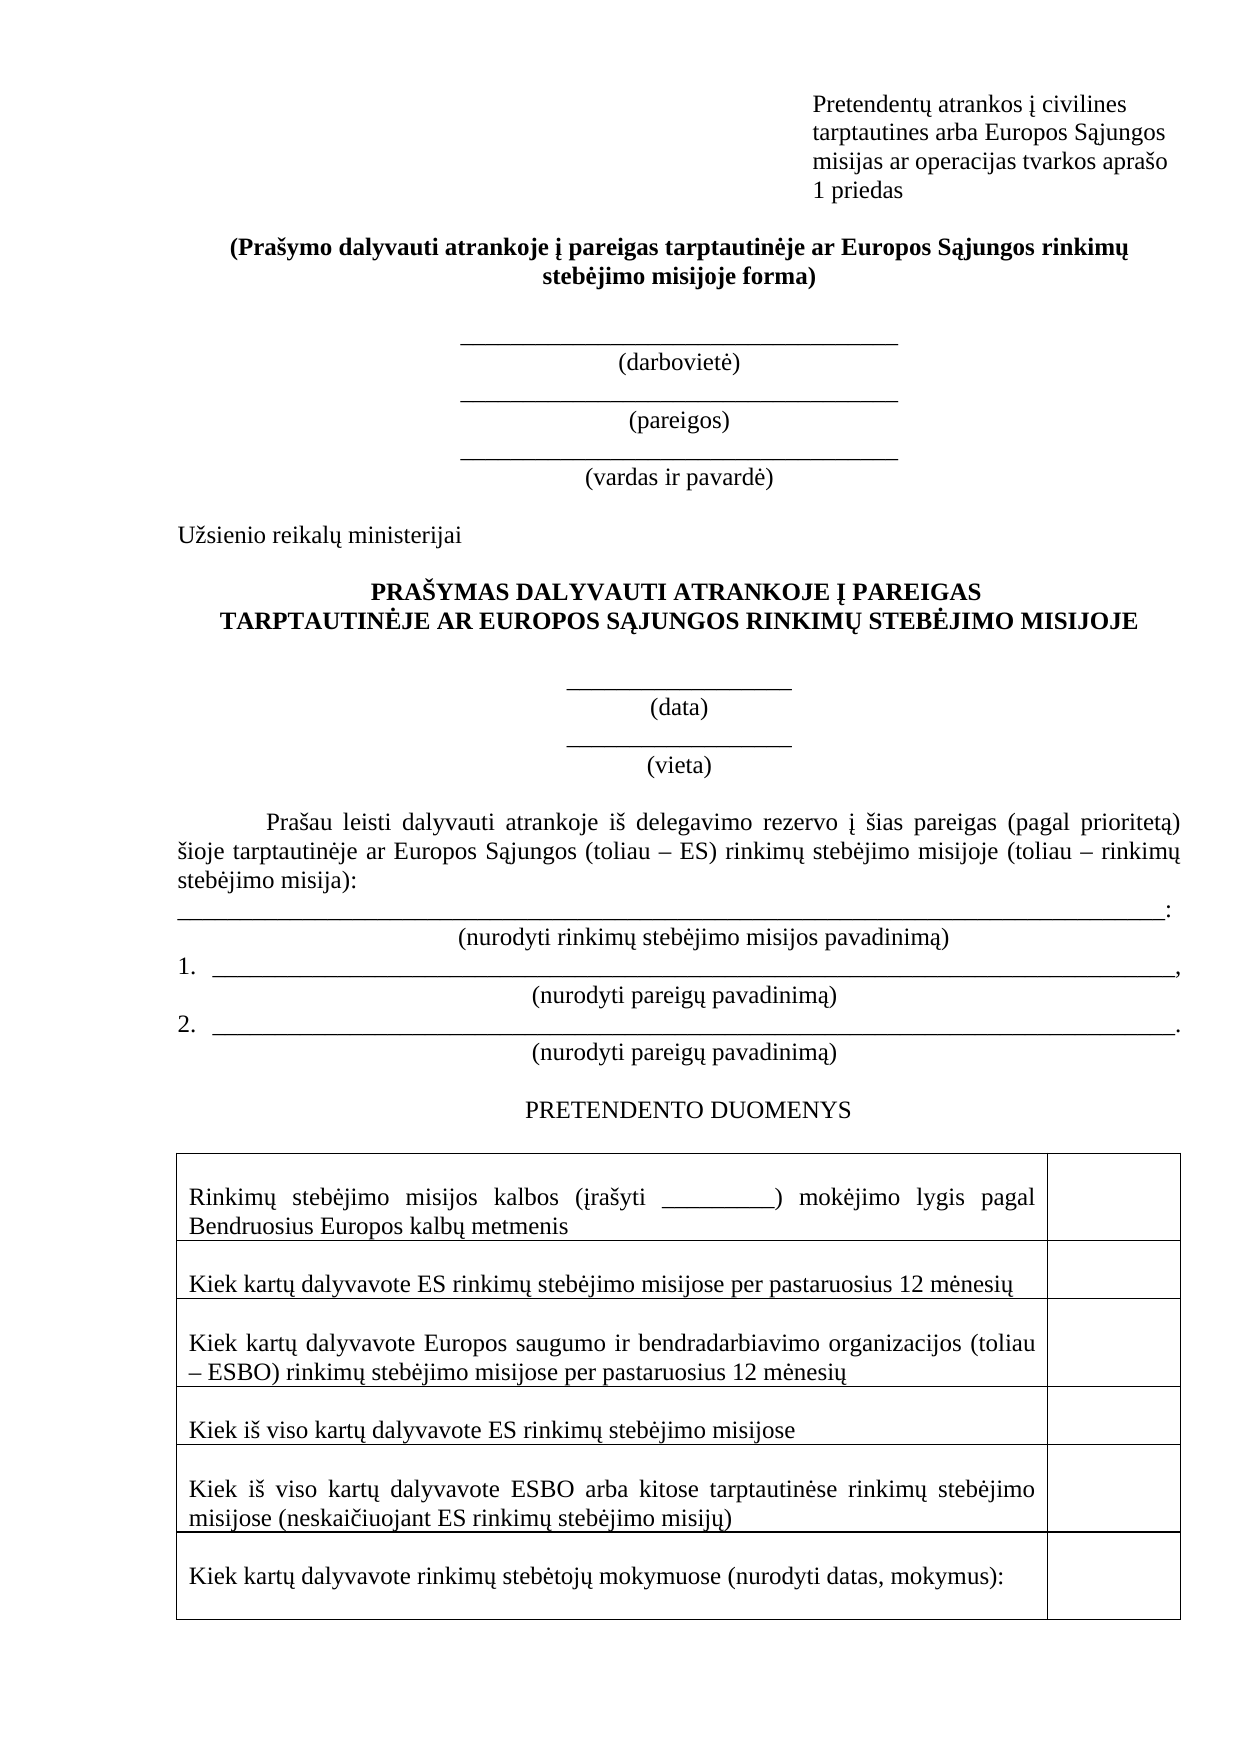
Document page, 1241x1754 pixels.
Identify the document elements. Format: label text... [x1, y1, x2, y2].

text ___________________________________ [177, 434, 1181, 462]
text ___________________________________ [177, 376, 1181, 405]
table_cell Kiek kartų dalyvavote ES rinkimų stebėjimo misijose per pastaruosius 12 mėnesių [177, 1241, 1047, 1298]
text Prašau leisti dalyvauti atrankoje iš delegavimo rezervo į šias pareigas (pagal prioritetą) šioje tarptautinėje ar Europos Sąjungos (toliau – ES) rinkimų stebėjimo misijoje (toliau – rinkimų stebėjimo misija): [177, 807, 1181, 894]
table_header Rinkimų stebėjimo misijos kalbos (įrašyti _________) mokėjimo lygis pagal Bendruosius Europos kalbų metmenis [177, 1154, 1047, 1240]
text _______________________________________________________________________________: [177, 894, 1181, 922]
table_cell Kiek kartų dalyvavote Europos saugumo ir bendradarbiavimo organizacijos (toliau – ESBO) rinkimų stebėjimo misijose per pastaruosius 12 mėnesių [177, 1299, 1047, 1386]
text 2. _____________________________________________________________________________. [177, 1009, 1181, 1037]
text (pareigos) [177, 405, 1181, 434]
table_cell Kiek iš viso kartų dalyvavote ES rinkimų stebėjimo misijose [177, 1387, 1047, 1444]
text (darbovietė) [177, 347, 1181, 376]
table_header [1048, 1154, 1180, 1240]
text (nurodyti rinkimų stebėjimo misijos pavadinimą) [177, 922, 1181, 951]
text TARPTAUTINĖJE AR EUROPOS SĄJUNGOS RINKIMŲ STEBĖJIMO MISIJOJE [177, 606, 1181, 635]
text PRETENDENTO DUOMENYS [177, 1095, 1199, 1124]
text __________________ [177, 721, 1181, 750]
text (nurodyti pareigų pavadinimą) [177, 1037, 1181, 1066]
text Užsienio reikalų ministerijai [177, 520, 1199, 549]
table_cell [1048, 1387, 1180, 1444]
text (data) [177, 692, 1181, 721]
table_cell [1048, 1241, 1180, 1298]
text (Prašymo dalyvauti atrankoje į pareigas tarptautinėje ar Europos Sąjungos rinkimų stebėjimo misijoje forma) [177, 232, 1181, 290]
text __________________ [177, 664, 1181, 692]
text 1. _____________________________________________________________________________, [177, 951, 1181, 980]
table_cell Kiek kartų dalyvavote rinkimų stebėtojų mokymuose (nurodyti datas, mokymus): [177, 1533, 1047, 1619]
table_cell Kiek iš viso kartų dalyvavote ESBO arba kitose tarptautinėse rinkimų stebėjimo misijose (neskaičiuojant ES rinkimų stebėjimo misijų) [177, 1445, 1047, 1531]
table_cell [1048, 1445, 1180, 1531]
text ___________________________________ [177, 319, 1181, 347]
table_cell [1048, 1299, 1180, 1386]
table_cell [1048, 1533, 1180, 1619]
text PRAŠYMAS DALYVAUTI ATRANKOJE Į PAREIGAS [177, 577, 1181, 606]
text (nurodyti pareigų pavadinimą) [177, 980, 1181, 1009]
text 1 priedas [812, 175, 1181, 204]
text Pretendentų atrankos į civilines tarptautines arba Europos Sąjungos misijas ar operacijas tvarkos aprašo [812, 89, 1181, 175]
text (vardas ir pavardė) [177, 462, 1181, 491]
text (vieta) [177, 750, 1181, 779]
